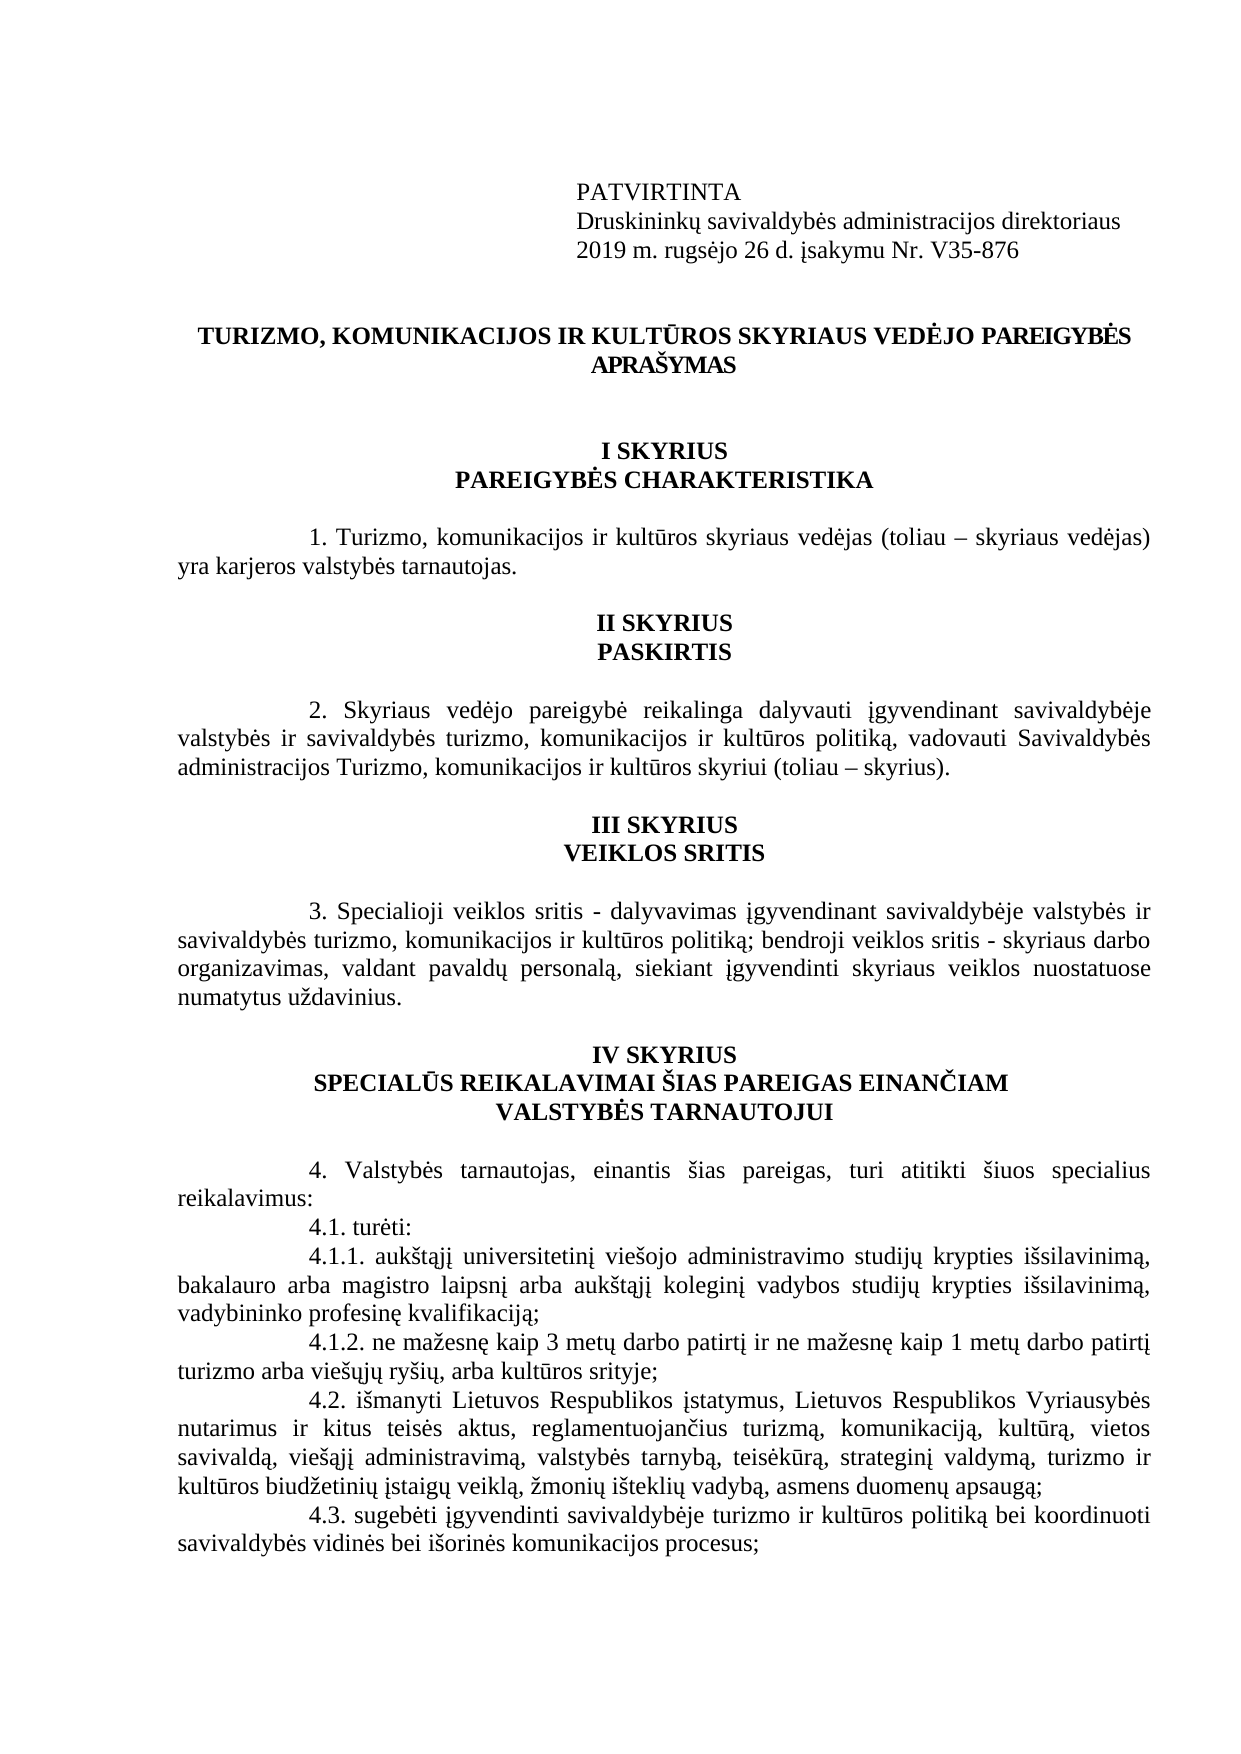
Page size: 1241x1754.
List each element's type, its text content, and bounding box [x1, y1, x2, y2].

text 4.3. sugebėti įgyvendinti savivaldybėje turizmo ir kultūros politiką bei koordinuoti savivaldybės vidinės bei išorinės komunikacijos procesus; [177, 1500, 1152, 1557]
text 4. Valstybės tarnautojas, einantis šias pareigas, turi atitikti šiuos specialius reikalavimus: [177, 1155, 1152, 1212]
text Druskininkų savivaldybės administracijos direktoriaus [576, 206, 1152, 235]
text 2019 m. rugsėjo 26 d. įsakymu Nr. V35-876 [576, 235, 1152, 263]
text VALSTYBĖS TARNAUTOJUI [177, 1097, 1152, 1126]
text TURIZMO, KOMUNIKACIJOS IR KULTŪROS SKYRIAUS VEDĖJO PAREIGYBĖS APRAŠYMAS [177, 321, 1152, 378]
text PATVIRTINTA [576, 177, 1152, 206]
text PAREIGYBĖS CHARAKTERISTIKA [177, 465, 1152, 493]
text VEIKLOS SRITIS [177, 838, 1152, 867]
text 2. Skyriaus vedėjo pareigybė reikalinga dalyvauti įgyvendinant savivaldybėje valstybės ir savivaldybės turizmo, komunikacijos ir kultūros politiką, vadovauti Savivaldybės administracijos Turizmo, komunikacijos ir kultūros skyriui (toliau – skyrius). [177, 695, 1152, 781]
text 3. Specialioji veiklos sritis - dalyvavimas įgyvendinant savivaldybėje valstybės ir savivaldybės turizmo, komunikacijos ir kultūros politiką; bendroji veiklos sritis - skyriaus darbo organizavimas, valdant pavaldų personalą, siekiant įgyvendinti skyriaus veiklos nuostatuose numatytus uždavinius. [177, 896, 1152, 1011]
text II SKYRIUS [177, 608, 1152, 637]
text 1. Turizmo, komunikacijos ir kultūros skyriaus vedėjas (toliau – skyriaus vedėjas) yra karjeros valstybės tarnautojas. [177, 522, 1152, 580]
text 4.1.2. ne mažesnę kaip 3 metų darbo patirtį ir ne mažesnę kaip 1 metų darbo patirtį turizmo arba viešųjų ryšių, arba kultūros srityje; [177, 1327, 1152, 1385]
text 4.1.1. aukštąjį universitetinį viešojo administravimo studijų krypties išsilavinimą, bakalauro arba magistro laipsnį arba aukštąjį koleginį vadybos studijų krypties išsilavinimą, vadybininko profesinę kvalifikaciją; [177, 1241, 1152, 1327]
text PASKIRTIS [177, 637, 1152, 666]
text 4.2. išmanyti Lietuvos Respublikos įstatymus, Lietuvos Respublikos Vyriausybės nutarimus ir kitus teisės aktus, reglamentuojančius turizmą, komunikaciją, kultūrą, vietos savivaldą, viešąjį administravimą, valstybės tarnybą, teisėkūrą, strateginį valdymą, turizmo ir kultūros biudžetinių įstaigų veiklą, žmonių išteklių vadybą, asmens duomenų apsaugą; [177, 1385, 1152, 1500]
text I SKYRIUS [177, 436, 1152, 465]
text IV SKYRIUS [177, 1040, 1152, 1068]
text 4.1. turėti: [177, 1212, 1152, 1241]
text III SKYRIUS [177, 810, 1152, 838]
text SPECIALŪS REIKALAVIMAI ŠIAS PAREIGAS EINANČIAM [177, 1068, 1152, 1097]
